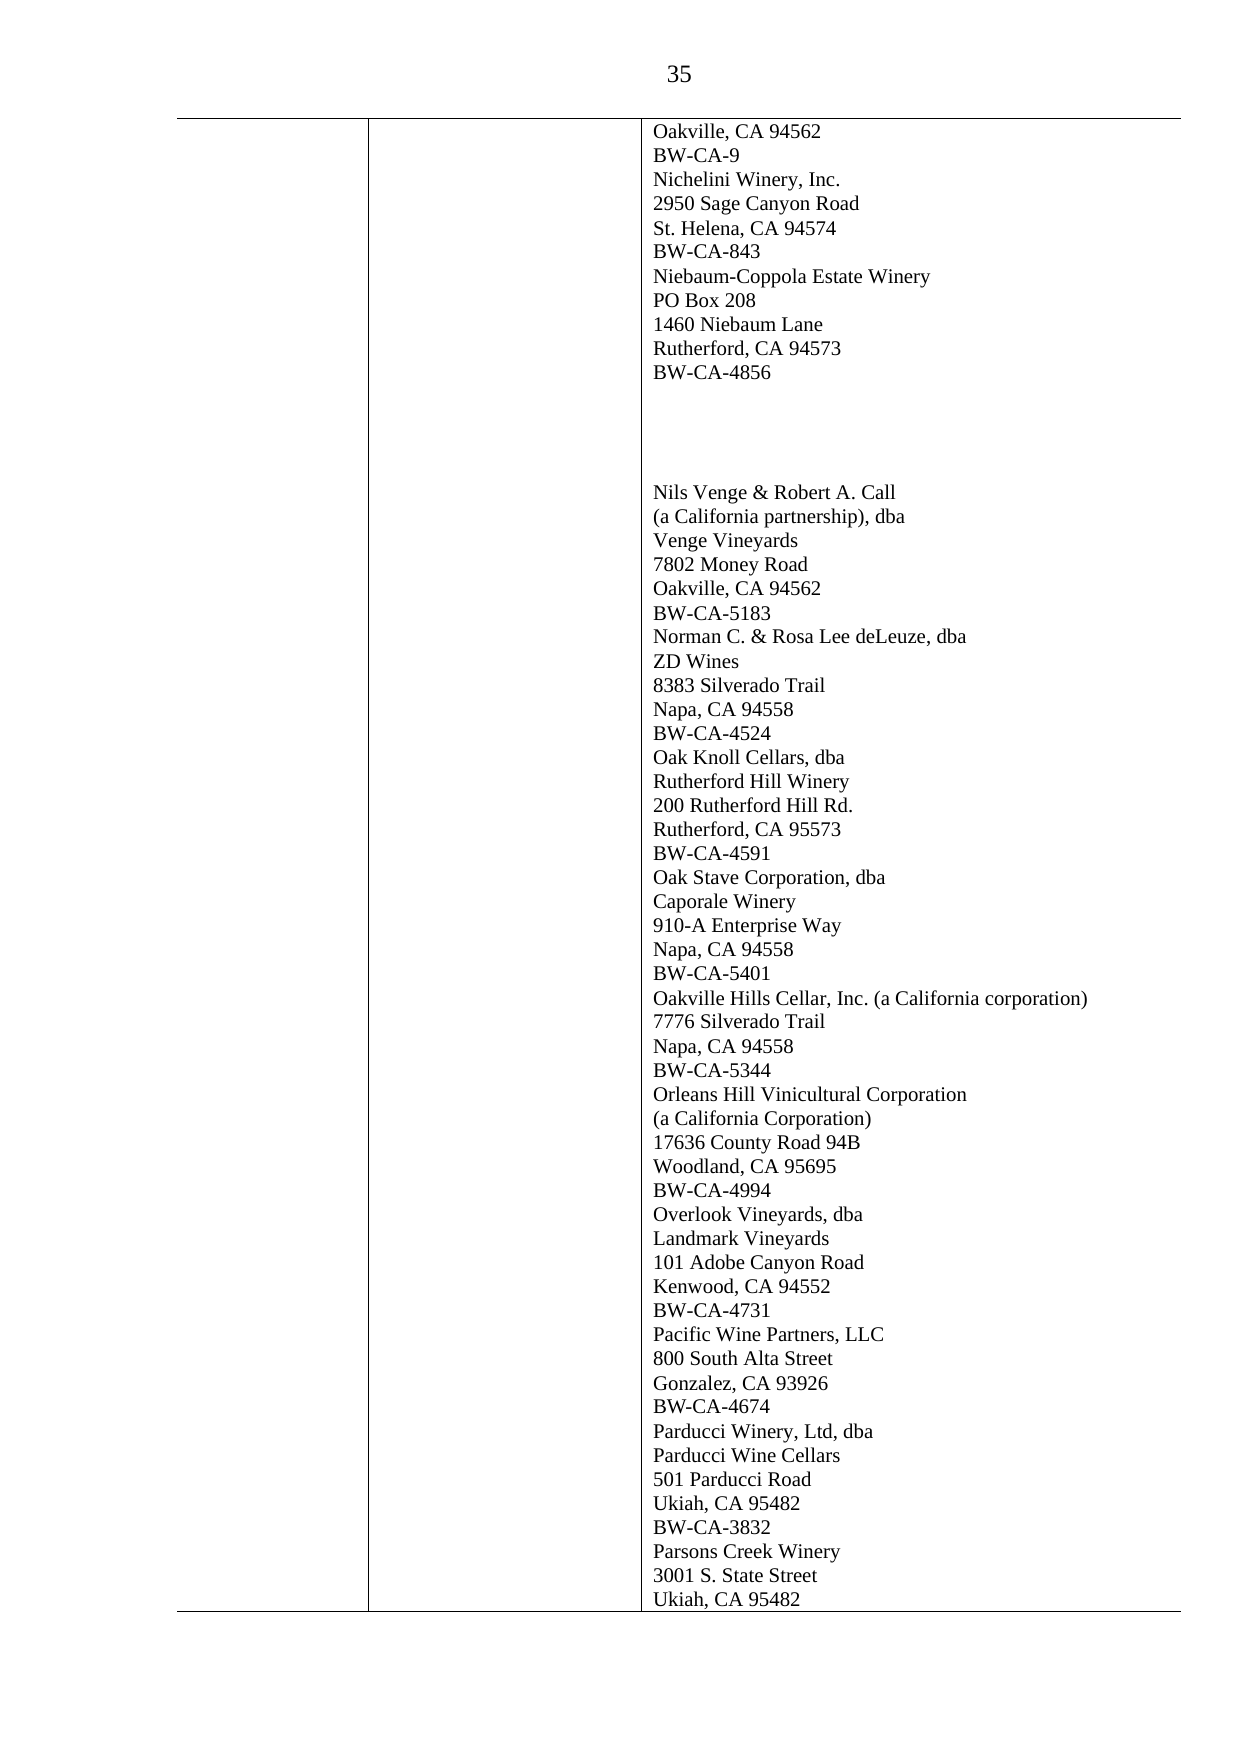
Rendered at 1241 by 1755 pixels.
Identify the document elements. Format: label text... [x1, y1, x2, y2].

table_cell [369, 119, 641, 1611]
table_cell [177, 119, 368, 1611]
table_cell Oakville, CA 94562 BW-CA-9 Nichelini Winery, Inc. 2950 Sage Canyon Road St. Helena, CA 94574 BW-CA-843 Niebaum-Coppola Estate Winery PO Box 208 1460 Niebaum Lane Rutherford, CA 94573 BW-CA-4856 Nils Venge & Robert A. Call (a California partnership), dba Venge Vineyards 7802 Money Road Oakville, CA 94562 BW-CA-5183 Norman C. & Rosa Lee deLeuze, dba ZD Wines 8383 Silverado Trail Napa, CA 94558 BW-CA-4524 Oak Knoll Cellars, dba Rutherford Hill Winery 200 Rutherford Hill Rd. Rutherford, CA 95573 BW-CA-4591 Oak Stave Corporation, dba Caporale Winery 910-A Enterprise Way Napa, CA 94558 BW-CA-5401 Oakville Hills Cellar, Inc. (a California corporation) 7776 Silverado Trail Napa, CA 94558 BW-CA-5344 Orleans Hill Vinicultural Corporation (a California Corporation) 17636 County Road 94B Woodland, CA 95695 BW-CA-4994 Overlook Vineyards, dba Landmark Vineyards 101 Adobe Canyon Road Kenwood, CA 94552 BW-CA-4731 Pacific Wine Partners, LLC 800 South Alta Street Gonzalez, CA 93926 BW-CA-4674 Parducci Winery, Ltd, dba Parducci Wine Cellars 501 Parducci Road Ukiah, CA 95482 BW-CA-3832 Parsons Creek Winery 3001 S. State Street Ukiah, CA 95482 [642, 119, 1181, 1611]
